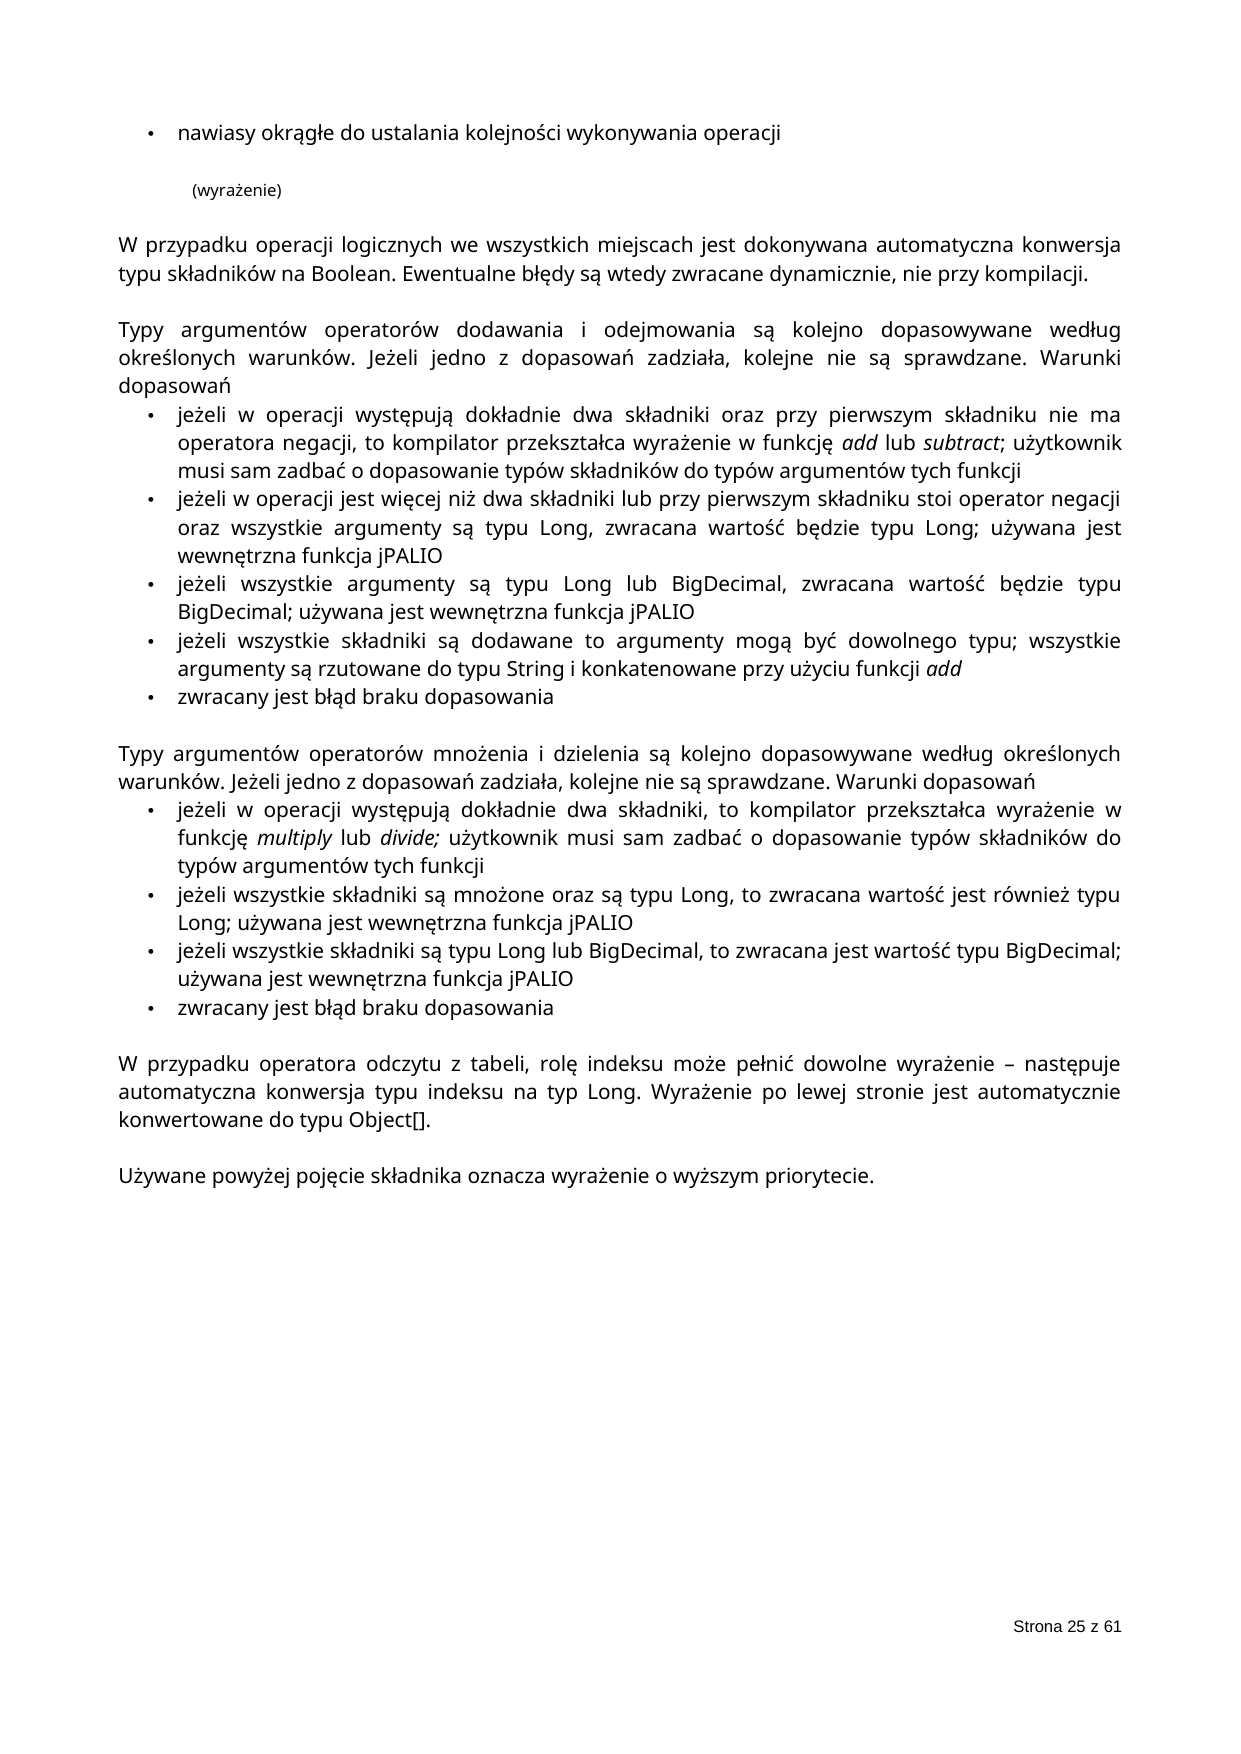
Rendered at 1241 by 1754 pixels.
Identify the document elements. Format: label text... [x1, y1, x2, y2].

text Używane powyżej pojęcie składnika oznacza wyrażenie o wyższym priorytecie. [118, 1162, 1122, 1190]
list jeżeli w operacji jest więcej niż dwa składniki lub przy pierwszym składniku stoi operator negacji oraz wszystkie argumenty są typu Long, zwracana wartość będzie typu Long; używana jest wewnętrzna funkcja jPALIO [148, 484, 1122, 569]
text Typy argumentów operatorów mnożenia i dzielenia są kolejno dopasowywane według określonych warunków. Jeżeli jedno z dopasowań zadziała, kolejne nie są sprawdzane. Warunki dopasowań [118, 739, 1122, 795]
text (wyrażenie) [118, 174, 1122, 202]
list jeżeli wszystkie składniki są mnożone oraz są typu Long, to zwracana wartość jest również typu Long; używana jest wewnętrzna funkcja jPALIO [148, 880, 1122, 936]
text Typy argumentów operatorów dodawania i odejmowania są kolejno dopasowywane według określonych warunków. Jeżeli jedno z dopasowań zadziała, kolejne nie są sprawdzane. Warunki dopasowań [118, 315, 1122, 400]
list jeżeli w operacji występują dokładnie dwa składniki oraz przy pierwszym składniku nie ma operatora negacji, to kompilator przekształca wyrażenie w funkcję add lub subtract; użytkownik musi sam zadbać o dopasowanie typów składników do typów argumentów tych funkcji [148, 400, 1122, 484]
list nawiasy okrągłe do ustalania kolejności wykonywania operacji [148, 118, 1122, 146]
list jeżeli wszystkie składniki są dodawane to argumenty mogą być dowolnego typu; wszystkie argumenty są rzutowane do typu String i konkatenowane przy użyciu funkcji add [148, 626, 1122, 682]
text W przypadku operatora odczytu z tabeli, rolę indeksu może pełnić dowolne wyrażenie – następuje automatyczna konwersja typu indeksu na typ Long. Wyrażenie po lewej stronie jest automatycznie konwertowane do typu Object[]. [118, 1049, 1122, 1134]
list zwracany jest błąd braku dopasowania [148, 682, 1122, 710]
text W przypadku operacji logicznych we wszystkich miejscach jest dokonywana automatyczna konwersja typu składników na Boolean. Ewentualne błędy są wtedy zwracane dynamicznie, nie przy kompilacji. [118, 231, 1122, 287]
list jeżeli wszystkie składniki są typu Long lub BigDecimal, to zwracana jest wartość typu BigDecimal; używana jest wewnętrzna funkcja jPALIO [148, 936, 1122, 993]
list jeżeli wszystkie argumenty są typu Long lub BigDecimal, zwracana wartość będzie typu BigDecimal; używana jest wewnętrzna funkcja jPALIO [148, 569, 1122, 626]
list jeżeli w operacji występują dokładnie dwa składniki, to kompilator przekształca wyrażenie w funkcję multiply lub divide; użytkownik musi sam zadbać o dopasowanie typów składników do typów argumentów tych funkcji [148, 795, 1122, 880]
list zwracany jest błąd braku dopasowania [148, 993, 1122, 1021]
